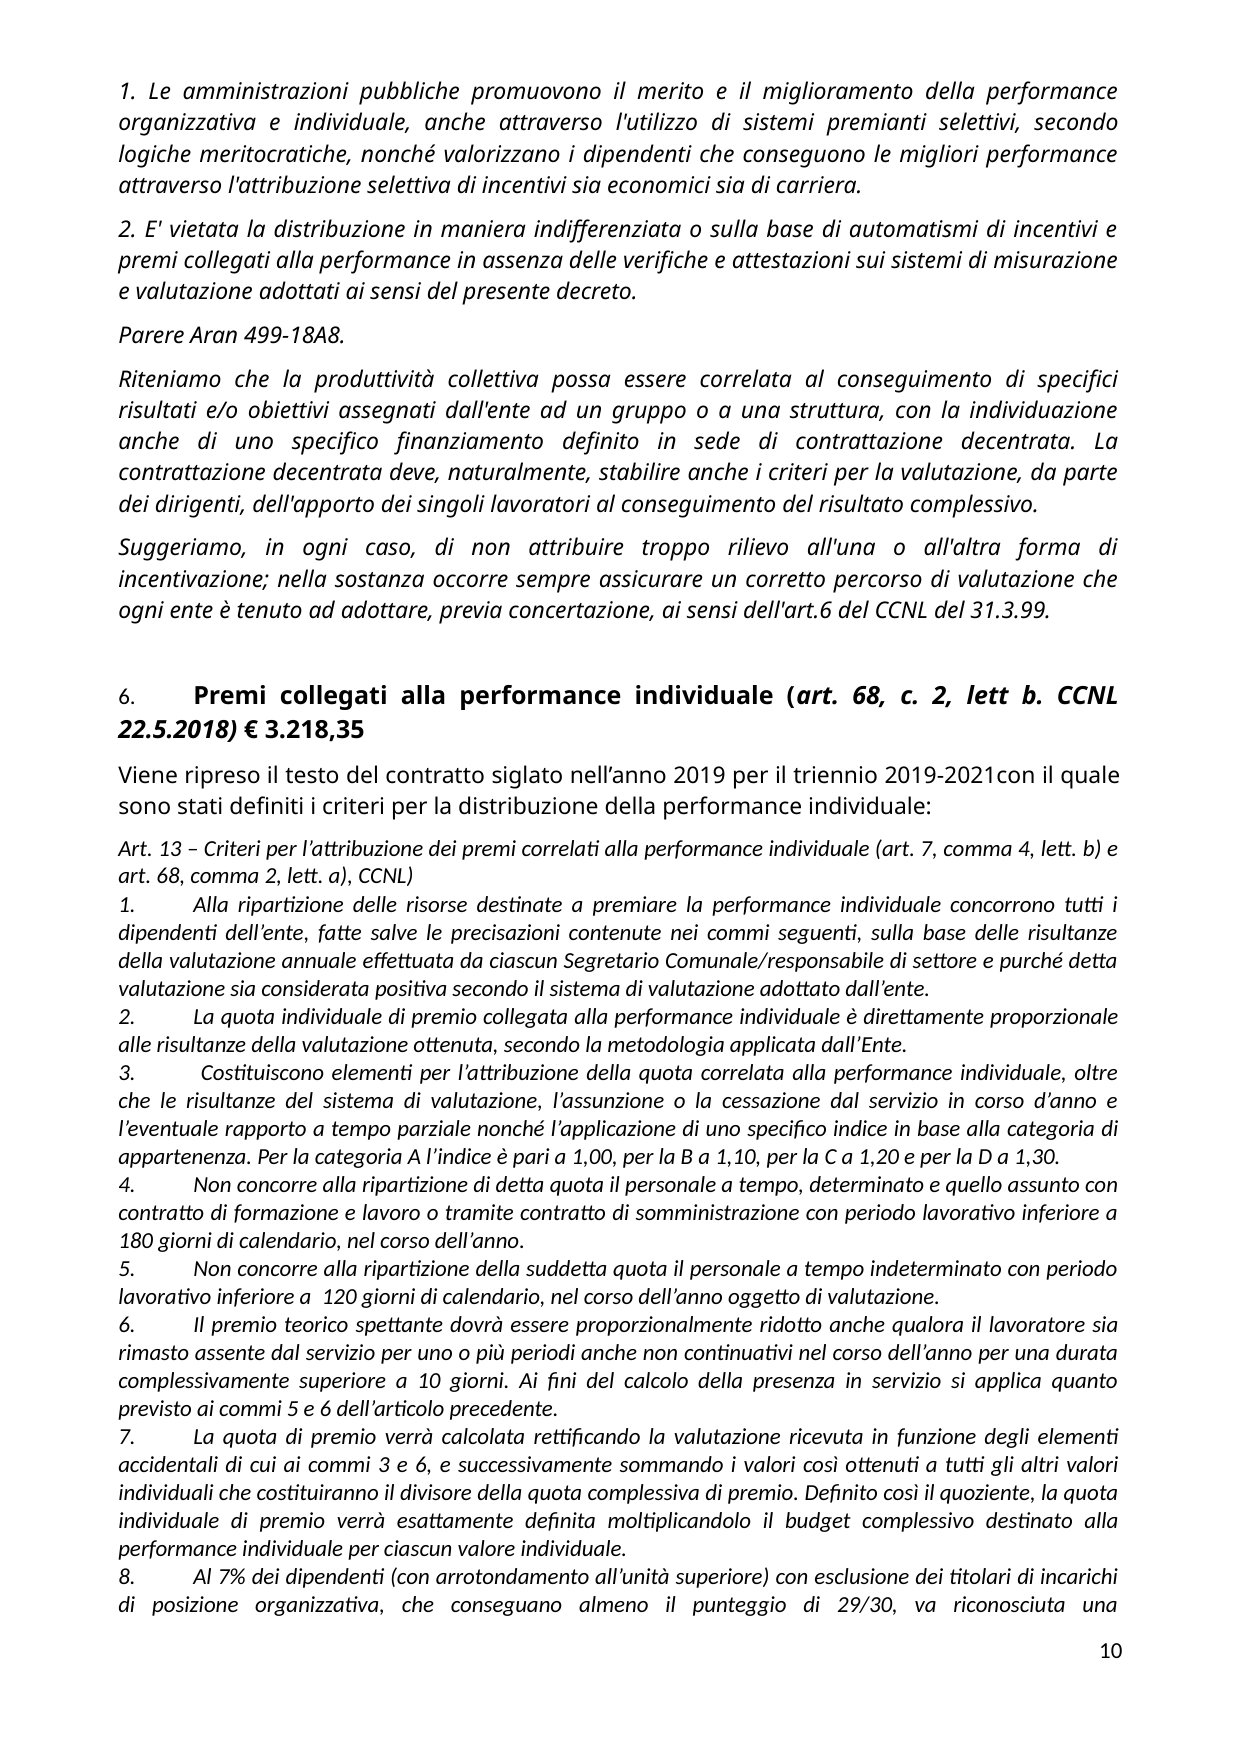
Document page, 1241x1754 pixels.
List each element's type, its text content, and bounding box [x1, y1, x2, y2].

text 5. Non concorre alla ripartizione della suddetta quota il personale a tempo indeterminato con periodo lavorativo inferiore a 120 giorni di calendario, nel corso dell’anno oggetto di valutazione. [118, 1254, 1122, 1310]
text Parere Aran 499-18A8. [118, 319, 1122, 350]
text 8. Al 7% dei dipendenti (con arrotondamento all’unità superiore) con esclusione dei titolari di incarichi di posizione organizzativa, che conseguano almeno il punteggio di 29/30, va riconosciuta una [118, 1562, 1122, 1618]
text 1. Alla ripartizione delle risorse destinate a premiare la performance individuale concorrono tutti i dipendenti dell’ente, fatte salve le precisazioni contenute nei commi seguenti, sulla base delle risultanze della valutazione annuale effettuata da ciascun Segretario Comunale/responsabile di settore e purché detta valutazione sia considerata positiva secondo il sistema di valutazione adottato dall’ente. [118, 890, 1122, 1002]
text Art. 13 – Criteri per l’attribuzione dei premi correlati alla performance individuale (art. 7, comma 4, lett. b) e art. 68, comma 2, lett. a), CCNL) [118, 834, 1122, 890]
text Suggeriamo, in ogni caso, di non attribuire troppo rilievo all'una o all'altra forma di incentivazione; nella sostanza occorre sempre assicurare un corretto percorso di valutazione che ogni ente è tenuto ad adottare, previa concertazione, ai sensi dell'art.6 del CCNL del 31.3.99. [118, 531, 1122, 625]
text 1. Le amministrazioni pubbliche promuovono il merito e il miglioramento della performance organizzativa e individuale, anche attraverso l'utilizzo di sistemi premianti selettivi, secondo logiche meritocratiche, nonché valorizzano i dipendenti che conseguono le migliori performance attraverso l'attribuzione selettiva di incentivi sia economici sia di carriera. [118, 75, 1122, 200]
text 2. La quota individuale di premio collegata alla performance individuale è direttamente proporzionale alle risultanze della valutazione ottenuta, secondo la metodologia applicata dall’Ente. [118, 1002, 1122, 1058]
list Premi collegati alla performance individuale (art. 68, c. 2, lett b. CCNL 22.5.2018) € 3.218,35 [118, 678, 1122, 746]
text Riteniamo che la produttività collettiva possa essere correlata al conseguimento di specifici risultati e/o obiettivi assegnati dall'ente ad un gruppo o a una struttura, con la individuazione anche di uno specifico finanziamento definito in sede di contrattazione decentrata. La contrattazione decentrata deve, naturalmente, stabilire anche i criteri per la valutazione, da parte dei dirigenti, dell'apporto dei singoli lavoratori al conseguimento del risultato complessivo. [118, 362, 1122, 519]
text 2. E' vietata la distribuzione in maniera indifferenziata o sulla base di automatismi di incentivi e premi collegati alla performance in assenza delle verifiche e attestazioni sui sistemi di misurazione e valutazione adottati ai sensi del presente decreto. [118, 212, 1122, 306]
text Viene ripreso il testo del contratto siglato nell’anno 2019 per il triennio 2019-2021con il quale sono stati definiti i criteri per la distribuzione della performance individuale: [118, 759, 1122, 821]
text 4. Non concorre alla ripartizione di detta quota il personale a tempo, determinato e quello assunto con contratto di formazione e lavoro o tramite contratto di somministrazione con periodo lavorativo inferiore a 180 giorni di calendario, nel corso dell’anno. [118, 1170, 1122, 1254]
text 7. La quota di premio verrà calcolata rettificando la valutazione ricevuta in funzione degli elementi accidentali di cui ai commi 3 e 6, e successivamente sommando i valori così ottenuti a tutti gli altri valori individuali che costituiranno il divisore della quota complessiva di premio. Definito così il quoziente, la quota individuale di premio verrà esattamente definita moltiplicandolo il budget complessivo destinato alla performance individuale per ciascun valore individuale. [118, 1422, 1122, 1562]
text 3. Costituiscono elementi per l’attribuzione della quota correlata alla performance individuale, oltre che le risultanze del sistema di valutazione, l’assunzione o la cessazione dal servizio in corso d’anno e l’eventuale rapporto a tempo parziale nonché l’applicazione di uno specifico indice in base alla categoria di appartenenza. Per la categoria A l’indice è pari a 1,00, per la B a 1,10, per la C a 1,20 e per la D a 1,30. [118, 1058, 1122, 1170]
text 6. Il premio teorico spettante dovrà essere proporzionalmente ridotto anche qualora il lavoratore sia rimasto assente dal servizio per uno o più periodi anche non continuativi nel corso dell’anno per una durata complessivamente superiore a 10 giorni. Ai fini del calcolo della presenza in servizio si applica quanto previsto ai commi 5 e 6 dell’articolo precedente. [118, 1310, 1122, 1422]
